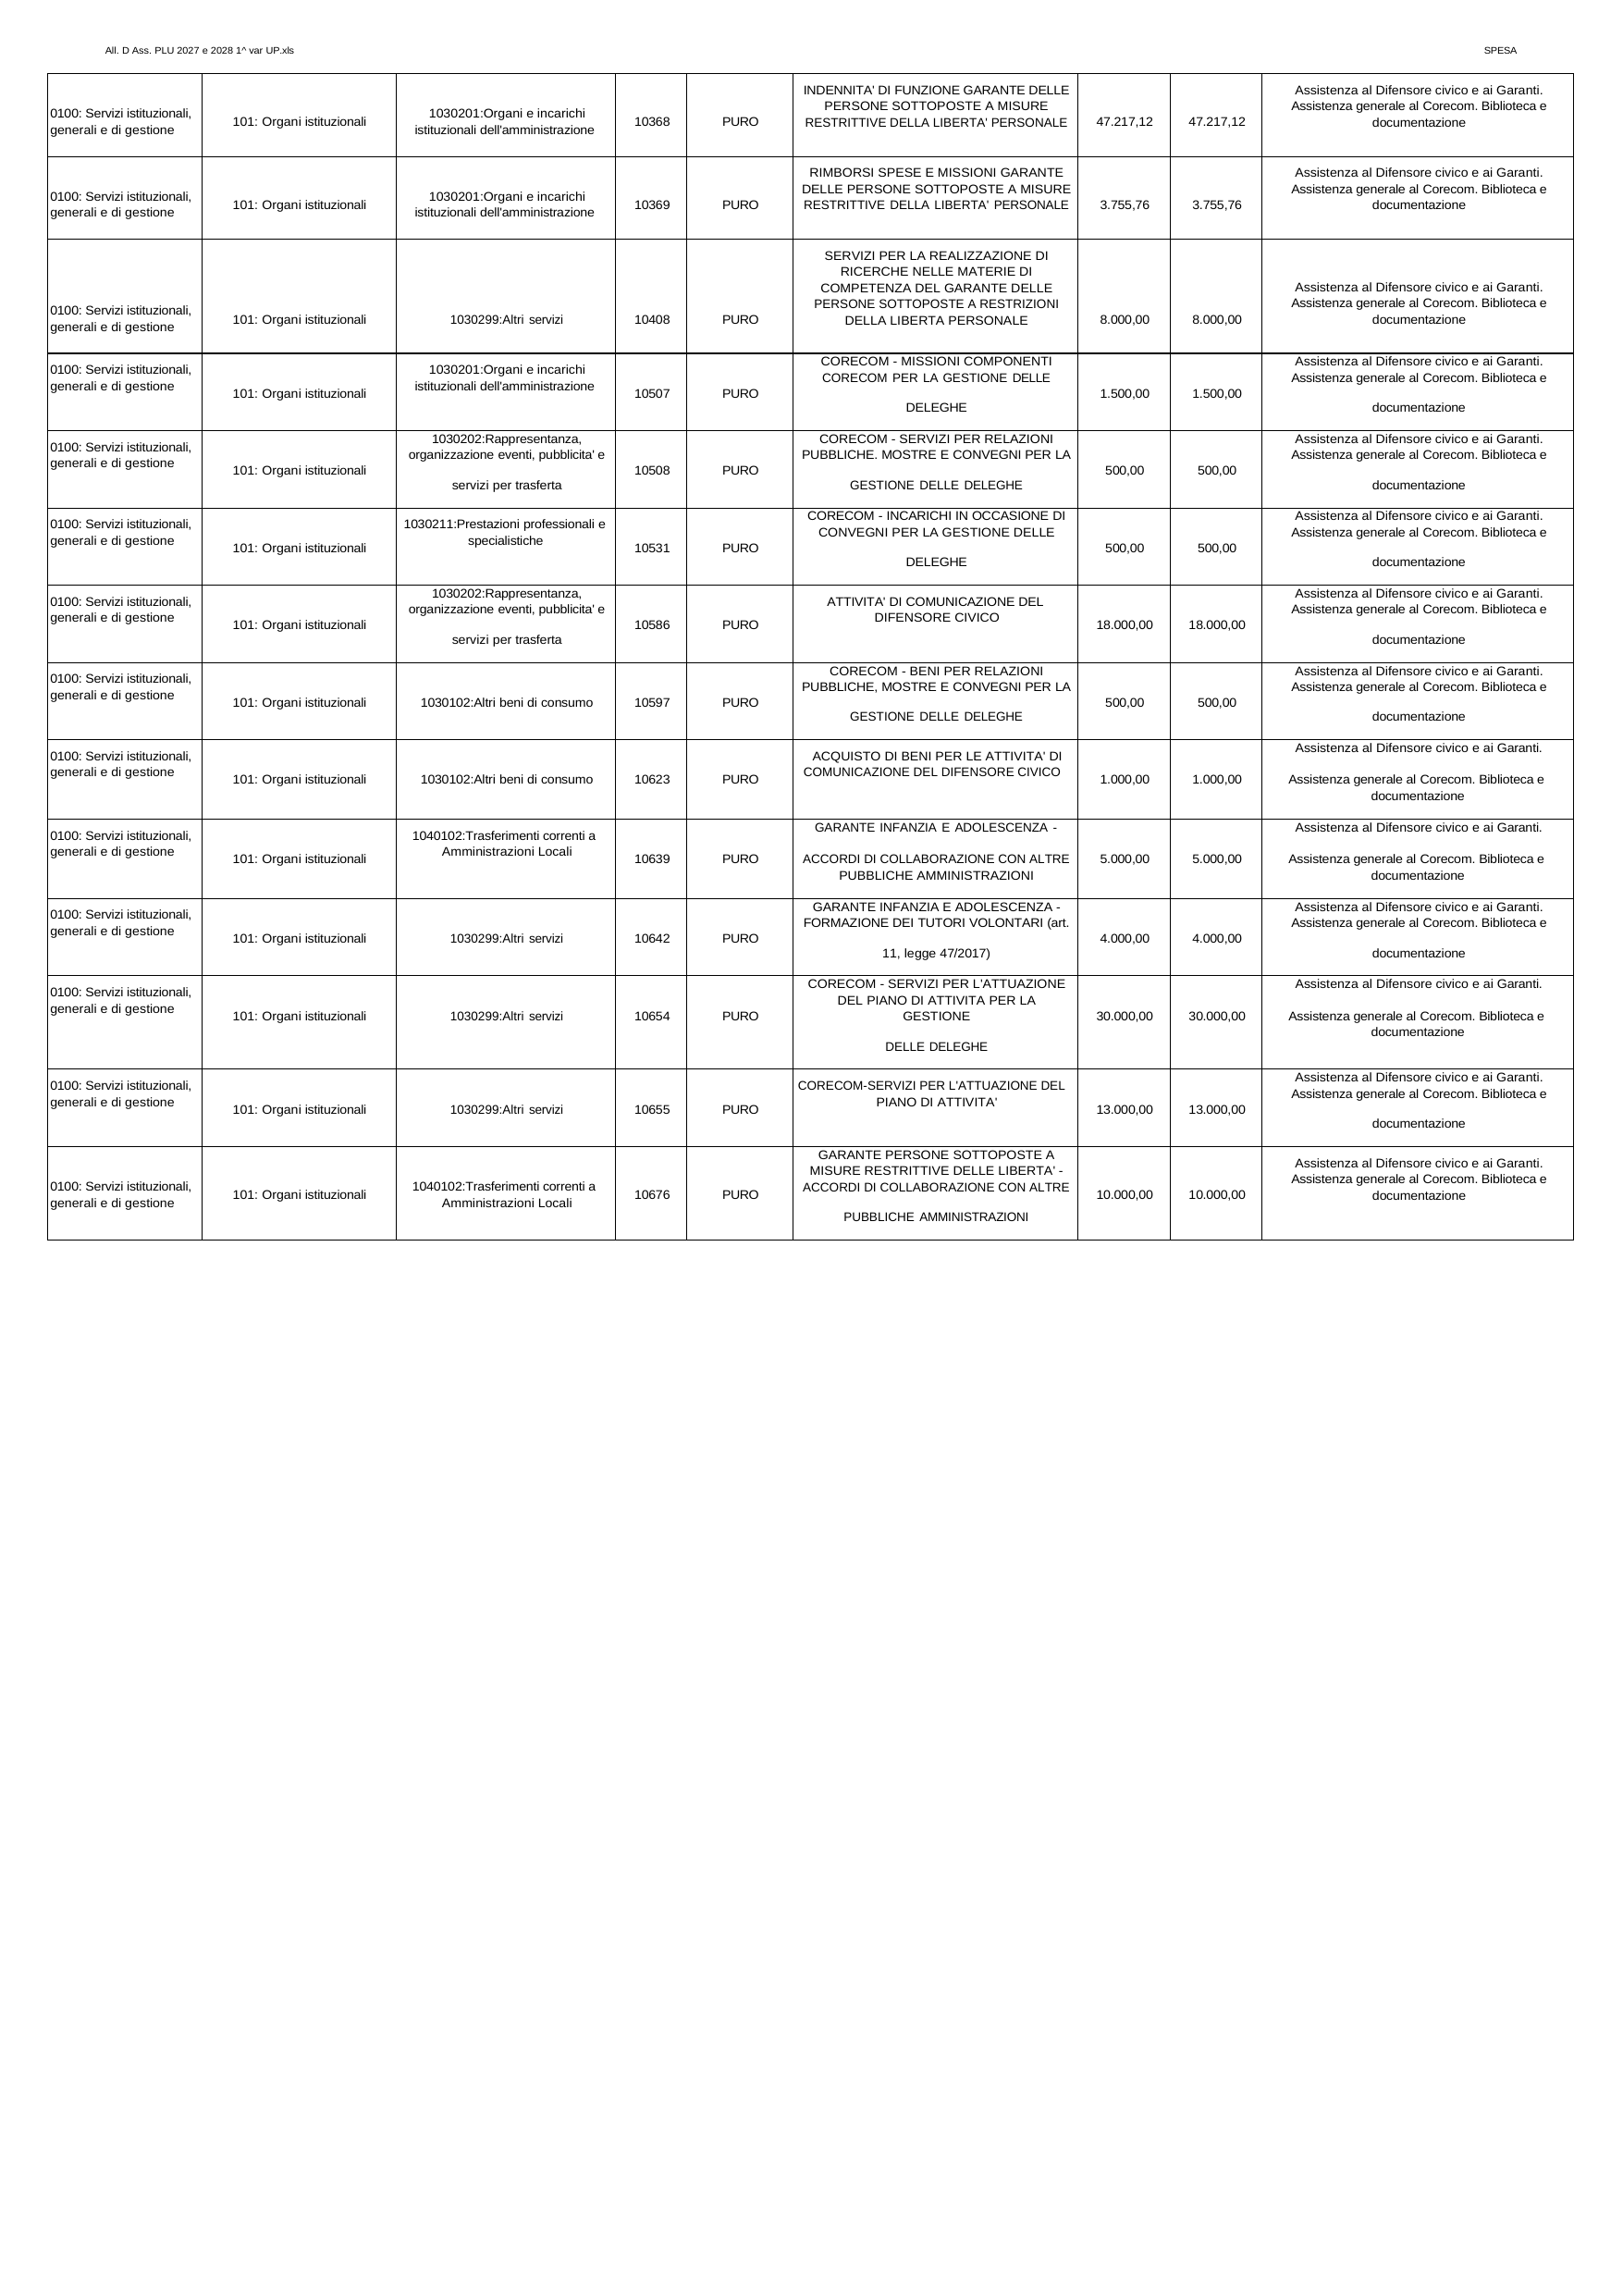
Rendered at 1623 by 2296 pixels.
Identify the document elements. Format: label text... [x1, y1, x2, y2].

table_cell 0100: Servizi istituzionali, generali e di gestione [48, 1069, 202, 1146]
table_cell PURO [687, 240, 793, 352]
table_cell PURO [687, 586, 793, 662]
table_cell PURO [687, 1147, 793, 1240]
table_cell CORECOM - BENI PER RELAZIONI PUBBLICHE, MOSTRE E CONVEGNI PER LA GESTIONE DELLE DELEGHE [793, 663, 1077, 739]
table_cell 0100: Servizi istituzionali, generali e di gestione [48, 74, 202, 155]
table_cell INDENNITA' DI FUNZIONE GARANTE DELLE PERSONE SOTTOPOSTE A MISURE RESTRITTIVE DELLA LIBERTA' PERSONALE [793, 74, 1077, 155]
table_cell 1040102:Trasferimenti correnti a Amministrazioni Locali [397, 1147, 615, 1240]
table_cell 10508 [616, 431, 686, 507]
table_cell PURO [687, 740, 793, 819]
table_cell 1030201:Organi e incarichi istituzionali dell'amministrazione [397, 74, 615, 155]
table_cell 10639 [616, 820, 686, 898]
table_cell 10531 [616, 509, 686, 585]
table_cell CORECOM-SERVIZI PER L'ATTUAZIONE DEL PIANO DI ATTIVITA' [793, 1069, 1077, 1146]
table_cell 5.000,00 [1171, 820, 1261, 898]
table_cell 101: Organi istituzionali [203, 976, 396, 1068]
table_cell PURO [687, 663, 793, 739]
table_cell Assistenza al Difensore civico e ai Garanti. Assistenza generale al Corecom. Biblioteca e documentazione [1262, 74, 1573, 155]
table_cell 1.500,00 [1078, 354, 1170, 430]
table_cell 1030202:Rappresentanza, organizzazione eventi, pubblicita' e servizi per trasferta [397, 586, 615, 662]
table_cell 1030299:Altri servizi [397, 240, 615, 352]
table_cell CORECOM - MISSIONI COMPONENTI CORECOM PER LA GESTIONE DELLE DELEGHE [793, 354, 1077, 430]
table_cell 101: Organi istituzionali [203, 354, 396, 430]
table_cell 4.000,00 [1171, 899, 1261, 975]
table_cell 18.000,00 [1171, 586, 1261, 662]
table_cell Assistenza al Difensore civico e ai Garanti. Assistenza generale al Corecom. Biblioteca e documentazione [1262, 240, 1573, 352]
table_cell 1.500,00 [1171, 354, 1261, 430]
table_cell 500,00 [1171, 431, 1261, 507]
table_cell 500,00 [1078, 509, 1170, 585]
table_cell 0100: Servizi istituzionali, generali e di gestione [48, 899, 202, 975]
table_cell 10654 [616, 976, 686, 1068]
table_cell GARANTE INFANZIA E ADOLESCENZA - ACCORDI DI COLLABORAZIONE CON ALTRE PUBBLICHE AMMINISTRAZIONI [793, 820, 1077, 898]
table_cell 101: Organi istituzionali [203, 586, 396, 662]
table_cell 1030201:Organi e incarichi istituzionali dell'amministrazione [397, 354, 615, 430]
table_cell 1030201:Organi e incarichi istituzionali dell'amministrazione [397, 157, 615, 239]
table_cell 0100: Servizi istituzionali, generali e di gestione [48, 740, 202, 819]
table_cell 0100: Servizi istituzionali, generali e di gestione [48, 354, 202, 430]
table_cell 30.000,00 [1171, 976, 1261, 1068]
table_cell 10586 [616, 586, 686, 662]
table_cell 101: Organi istituzionali [203, 74, 396, 155]
table_cell 8.000,00 [1171, 240, 1261, 352]
table_cell 0100: Servizi istituzionali, generali e di gestione [48, 663, 202, 739]
table_cell 101: Organi istituzionali [203, 820, 396, 898]
table_cell 1030102:Altri beni di consumo [397, 663, 615, 739]
table_cell 10597 [616, 663, 686, 739]
table_cell PURO [687, 509, 793, 585]
table_cell 10368 [616, 74, 686, 155]
table_cell 18.000,00 [1078, 586, 1170, 662]
table_cell Assistenza al Difensore civico e ai Garanti. Assistenza generale al Corecom. Biblioteca e documentazione [1262, 740, 1573, 819]
table_cell 3.755,76 [1078, 157, 1170, 239]
table_cell 1030299:Altri servizi [397, 899, 615, 975]
table_cell 0100: Servizi istituzionali, generali e di gestione [48, 240, 202, 352]
table_cell PURO [687, 976, 793, 1068]
table_cell GARANTE INFANZIA E ADOLESCENZA - FORMAZIONE DEI TUTORI VOLONTARI (art. 11, legge 47/2017) [793, 899, 1077, 975]
table_cell 101: Organi istituzionali [203, 899, 396, 975]
table_cell 500,00 [1078, 431, 1170, 507]
table_cell Assistenza al Difensore civico e ai Garanti. Assistenza generale al Corecom. Biblioteca e documentazione [1262, 586, 1573, 662]
table_cell 30.000,00 [1078, 976, 1170, 1068]
table_cell Assistenza al Difensore civico e ai Garanti. Assistenza generale al Corecom. Biblioteca e documentazione [1262, 1069, 1573, 1146]
table_cell 10.000,00 [1078, 1147, 1170, 1240]
table_cell Assistenza al Difensore civico e ai Garanti. Assistenza generale al Corecom. Biblioteca e documentazione [1262, 354, 1573, 430]
table_cell 500,00 [1171, 663, 1261, 739]
table_cell Assistenza al Difensore civico e ai Garanti. Assistenza generale al Corecom. Biblioteca e documentazione [1262, 157, 1573, 239]
table_cell 5.000,00 [1078, 820, 1170, 898]
table_cell 101: Organi istituzionali [203, 509, 396, 585]
table_cell Assistenza al Difensore civico e ai Garanti. Assistenza generale al Corecom. Biblioteca e documentazione [1262, 976, 1573, 1068]
table_cell 101: Organi istituzionali [203, 740, 396, 819]
table_cell 500,00 [1171, 509, 1261, 585]
table_cell 101: Organi istituzionali [203, 157, 396, 239]
table_cell 47.217,12 [1171, 74, 1261, 155]
table_cell PURO [687, 899, 793, 975]
table_cell PURO [687, 74, 793, 155]
table_cell RIMBORSI SPESE E MISSIONI GARANTE DELLE PERSONE SOTTOPOSTE A MISURE RESTRITTIVE DELLA LIBERTA' PERSONALE [793, 157, 1077, 239]
table_cell 10642 [616, 899, 686, 975]
table_cell PURO [687, 431, 793, 507]
table_cell 10369 [616, 157, 686, 239]
table_cell SERVIZI PER LA REALIZZAZIONE DI RICERCHE NELLE MATERIE DI COMPETENZA DEL GARANTE DELLE PERSONE SOTTOPOSTE A RESTRIZIONI DELLA LIBERTA PERSONALE [793, 240, 1077, 352]
table_cell 10507 [616, 354, 686, 430]
table_cell 1.000,00 [1078, 740, 1170, 819]
table_cell 500,00 [1078, 663, 1170, 739]
table_cell 0100: Servizi istituzionali, generali e di gestione [48, 976, 202, 1068]
table_cell 1030211:Prestazioni professionali e specialistiche [397, 509, 615, 585]
table_cell 10655 [616, 1069, 686, 1146]
table_cell 101: Organi istituzionali [203, 431, 396, 507]
table_cell 0100: Servizi istituzionali, generali e di gestione [48, 431, 202, 507]
table_cell PURO [687, 820, 793, 898]
table_cell Assistenza al Difensore civico e ai Garanti. Assistenza generale al Corecom. Biblioteca e documentazione [1262, 899, 1573, 975]
table_cell 0100: Servizi istituzionali, generali e di gestione [48, 820, 202, 898]
table_cell 1.000,00 [1171, 740, 1261, 819]
table_cell 13.000,00 [1078, 1069, 1170, 1146]
table_cell 1030102:Altri beni di consumo [397, 740, 615, 819]
table_cell CORECOM - SERVIZI PER RELAZIONI PUBBLICHE. MOSTRE E CONVEGNI PER LA GESTIONE DELLE DELEGHE [793, 431, 1077, 507]
table_cell PURO [687, 157, 793, 239]
table_cell 10676 [616, 1147, 686, 1240]
table_cell 8.000,00 [1078, 240, 1170, 352]
table_cell 1040102:Trasferimenti correnti a Amministrazioni Locali [397, 820, 615, 898]
table_cell 101: Organi istituzionali [203, 1069, 396, 1146]
table_cell 0100: Servizi istituzionali, generali e di gestione [48, 509, 202, 585]
table_cell 47.217,12 [1078, 74, 1170, 155]
table_cell 101: Organi istituzionali [203, 240, 396, 352]
table_cell 4.000,00 [1078, 899, 1170, 975]
table_cell CORECOM - INCARICHI IN OCCASIONE DI CONVEGNI PER LA GESTIONE DELLE DELEGHE [793, 509, 1077, 585]
table_cell 1030202:Rappresentanza, organizzazione eventi, pubblicita' e servizi per trasferta [397, 431, 615, 507]
table_cell 0100: Servizi istituzionali, generali e di gestione [48, 586, 202, 662]
table_cell Assistenza al Difensore civico e ai Garanti. Assistenza generale al Corecom. Biblioteca e documentazione [1262, 509, 1573, 585]
table_cell 0100: Servizi istituzionali, generali e di gestione [48, 1147, 202, 1240]
table_cell PURO [687, 354, 793, 430]
table_cell Assistenza al Difensore civico e ai Garanti. Assistenza generale al Corecom. Biblioteca e documentazione [1262, 1147, 1573, 1240]
table_cell 1030299:Altri servizi [397, 1069, 615, 1146]
table_cell 1030299:Altri servizi [397, 976, 615, 1068]
table_cell Assistenza al Difensore civico e ai Garanti. Assistenza generale al Corecom. Biblioteca e documentazione [1262, 663, 1573, 739]
table_cell 10.000,00 [1171, 1147, 1261, 1240]
table_cell CORECOM - SERVIZI PER L'ATTUAZIONE DEL PIANO DI ATTIVITA PER LA GESTIONE DELLE DELEGHE [793, 976, 1077, 1068]
table_cell GARANTE PERSONE SOTTOPOSTE A MISURE RESTRITTIVE DELLE LIBERTA' - ACCORDI DI COLLABORAZIONE CON ALTRE PUBBLICHE AMMINISTRAZIONI [793, 1147, 1077, 1240]
table_cell ATTIVITA' DI COMUNICAZIONE DEL DIFENSORE CIVICO [793, 586, 1077, 662]
table_cell 101: Organi istituzionali [203, 663, 396, 739]
table_cell 10408 [616, 240, 686, 352]
table_cell PURO [687, 1069, 793, 1146]
table_cell Assistenza al Difensore civico e ai Garanti. Assistenza generale al Corecom. Biblioteca e documentazione [1262, 820, 1573, 898]
table_cell ACQUISTO DI BENI PER LE ATTIVITA' DI COMUNICAZIONE DEL DIFENSORE CIVICO [793, 740, 1077, 819]
table_cell Assistenza al Difensore civico e ai Garanti. Assistenza generale al Corecom. Biblioteca e documentazione [1262, 431, 1573, 507]
table_cell 101: Organi istituzionali [203, 1147, 396, 1240]
table_cell 0100: Servizi istituzionali, generali e di gestione [48, 157, 202, 239]
table_cell 13.000,00 [1171, 1069, 1261, 1146]
table_cell 10623 [616, 740, 686, 819]
table_cell 3.755,76 [1171, 157, 1261, 239]
